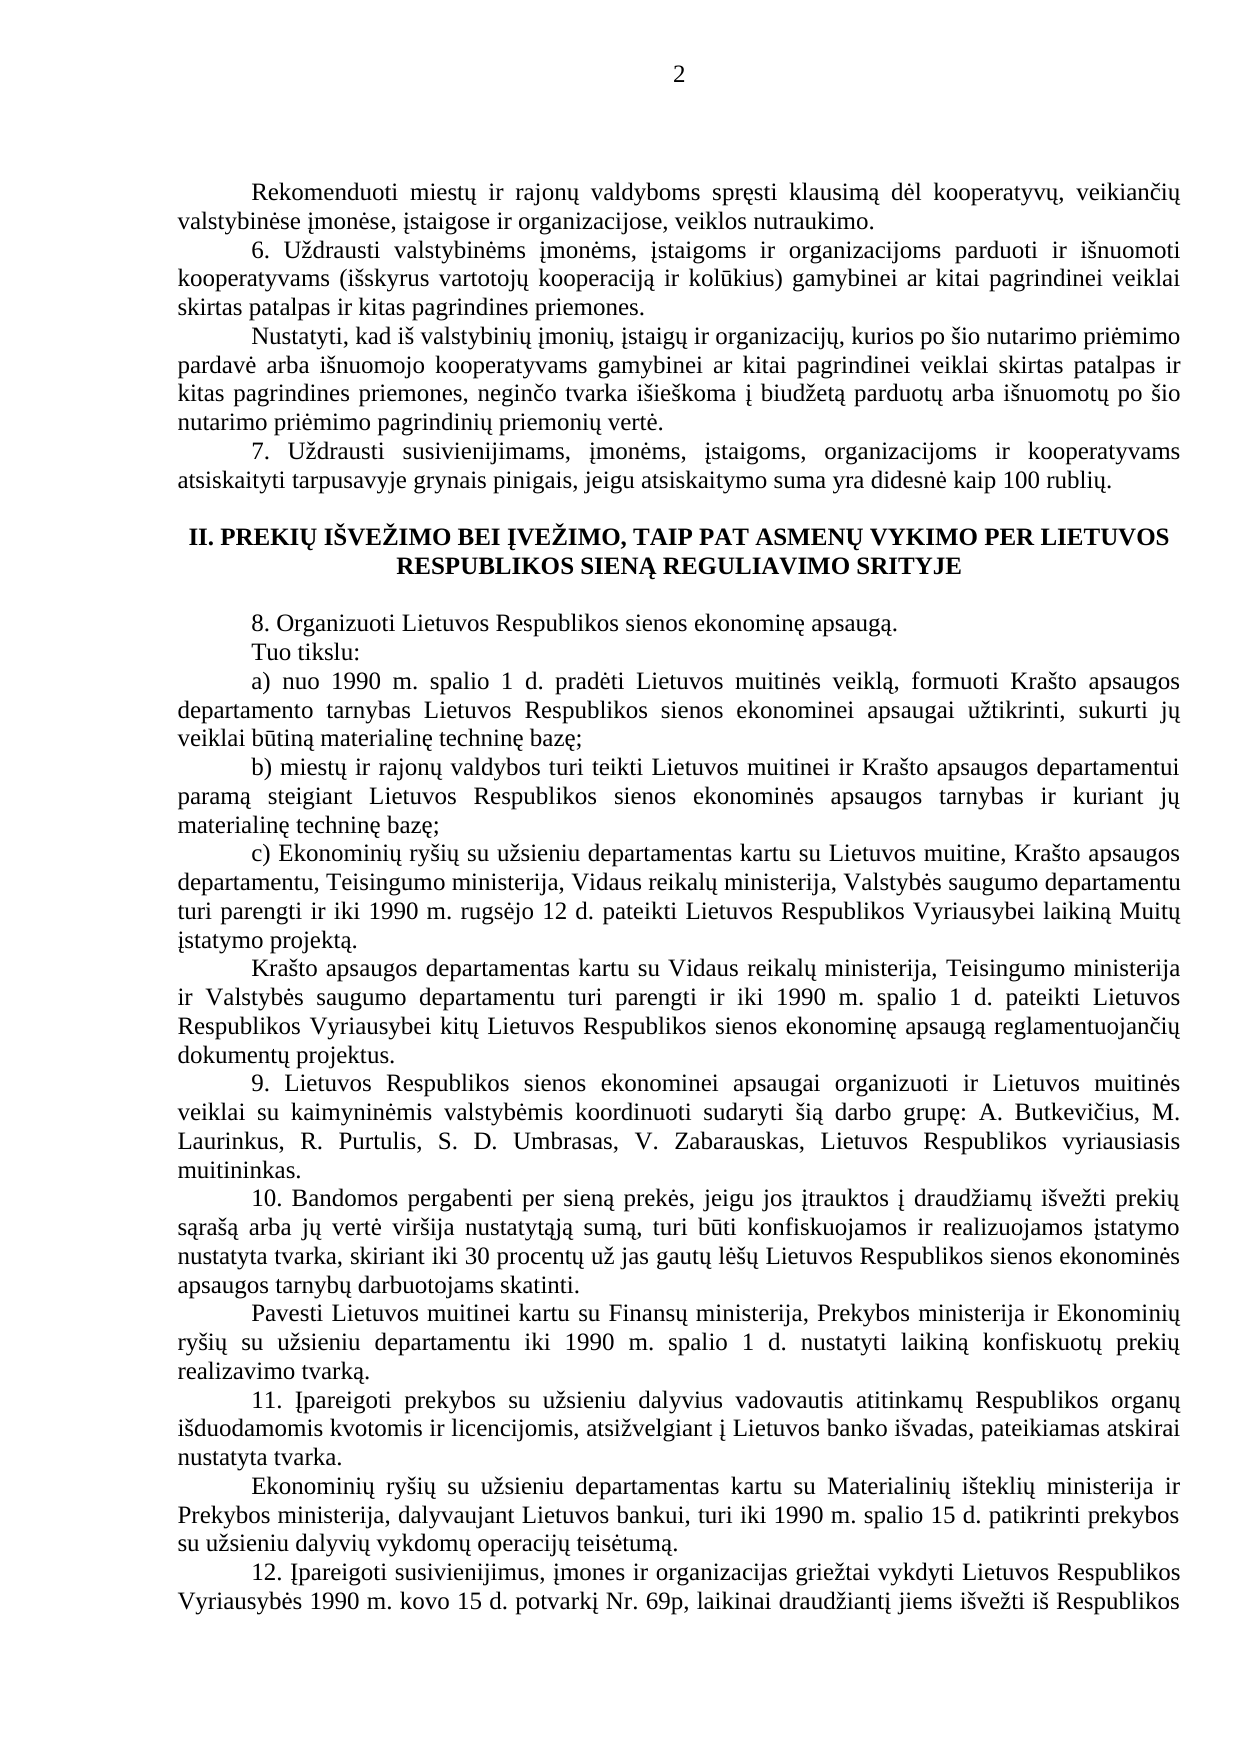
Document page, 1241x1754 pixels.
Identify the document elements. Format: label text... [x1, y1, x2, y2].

text Nustatyti, kad iš valstybinių įmonių, įstaigų ir organizacijų, kurios po šio nutarimo priėmimo pardavė arba išnuomojo kooperatyvams gamybinei ar kitai pagrindinei veiklai skirtas patalpas ir kitas pagrindines priemones, neginčo tvarka išieškoma į biudžetą parduotų arba išnuomotų po šio nutarimo priėmimo pagrindinių priemonių vertė. [177, 321, 1181, 436]
text 7. Uždrausti susivienijimams, įmonėms, įstaigoms, organizacijoms ir kooperatyvams atsiskaityti tarpusavyje grynais pinigais, jeigu atsiskaitymo suma yra didesnė kaip 100 rublių. [177, 436, 1181, 493]
text Tuo tikslu: [177, 637, 1181, 666]
text II. Prekių išvežimo bei įvežimo, taip pat asmenų vykimo per Lietuvos Respublikos sieną reguliavimo srityje [177, 522, 1181, 580]
text 6. Uždrausti valstybinėms įmonėms, įstaigoms ir organizacijoms parduoti ir išnuomoti kooperatyvams (išskyrus vartotojų kooperaciją ir kolūkius) gamybinei ar kitai pagrindinei veiklai skirtas patalpas ir kitas pagrindines priemones. [177, 235, 1181, 321]
text b) miestų ir rajonų valdybos turi teikti Lietuvos muitinei ir Krašto apsaugos departamentui paramą steigiant Lietuvos Respublikos sienos ekonominės apsaugos tarnybas ir kuriant jų materialinę techninę bazę; [177, 752, 1181, 838]
text Pavesti Lietuvos muitinei kartu su Finansų ministerija, Prekybos ministerija ir Ekonominių ryšių su užsieniu departamentu iki 1990 m. spalio 1 d. nustatyti laikiną konfiskuotų prekių realizavimo tvarką. [177, 1298, 1181, 1385]
text 12. Įpareigoti susivienijimus, įmones ir organizacijas griežtai vykdyti Lietuvos Respublikos Vyriausybės 1990 m. kovo 15 d. potvarkį Nr. 69p, laikinai draudžiantį jiems išvežti iš Respublikos [177, 1557, 1181, 1615]
text 10. Bandomos pergabenti per sieną prekės, jeigu jos įtrauktos į draudžiamų išvežti prekių sąrašą arba jų vertė viršija nustatytąją sumą, turi būti konfiskuojamos ir realizuojamos įstatymo nustatyta tvarka, skiriant iki 30 procentų už jas gautų lėšų Lietuvos Respublikos sienos ekonominės apsaugos tarnybų darbuotojams skatinti. [177, 1183, 1181, 1298]
text Krašto apsaugos departamentas kartu su Vidaus reikalų ministerija, Teisingumo ministerija ir Valstybės saugumo departamentu turi parengti ir iki 1990 m. spalio 1 d. pateikti Lietuvos Respublikos Vyriausybei kitų Lietuvos Respublikos sienos ekonominę apsaugą reglamentuojančių dokumentų projektus. [177, 953, 1181, 1068]
text 11. Įpareigoti prekybos su užsieniu dalyvius vadovautis atitinkamų Respublikos organų išduodamomis kvotomis ir licencijomis, atsižvelgiant į Lietuvos banko išvadas, pateikiamas atskirai nustatyta tvarka. [177, 1385, 1181, 1471]
text a) nuo 1990 m. spalio 1 d. pradėti Lietuvos muitinės veiklą, formuoti Krašto apsaugos departamento tarnybas Lietuvos Respublikos sienos ekonominei apsaugai užtikrinti, sukurti jų veiklai būtiną materialinę techninę bazę; [177, 666, 1181, 752]
text 9. Lietuvos Respublikos sienos ekonominei apsaugai organizuoti ir Lietuvos muitinės veiklai su kaimyninėmis valstybėmis koordinuoti sudaryti šią darbo grupę: A. Butkevičius, M. Laurinkus, R. Purtulis, S. D. Umbrasas, V. Zabarauskas, Lietuvos Respublikos vyriausiasis muitininkas. [177, 1068, 1181, 1183]
text c) Ekonominių ryšių su užsieniu departamentas kartu su Lietuvos muitine, Krašto apsaugos departamentu, Teisingumo ministerija, Vidaus reikalų ministerija, Valstybės saugumo departamentu turi parengti ir iki 1990 m. rugsėjo 12 d. pateikti Lietuvos Respublikos Vyriausybei laikiną Muitų įstatymo projektą. [177, 838, 1181, 953]
text Rekomenduoti miestų ir rajonų valdyboms spręsti klausimą dėl kooperatyvų, veikiančių valstybinėse įmonėse, įstaigose ir organizacijose, veiklos nutraukimo. [177, 177, 1181, 235]
text Ekonominių ryšių su užsieniu departamentas kartu su Materialinių išteklių ministerija ir Prekybos ministerija, dalyvaujant Lietuvos bankui, turi iki 1990 m. spalio 15 d. patikrinti prekybos su užsieniu dalyvių vykdomų operacijų teisėtumą. [177, 1471, 1181, 1557]
text 8. Organizuoti Lietuvos Respublikos sienos ekonominę apsaugą. [177, 608, 1181, 637]
